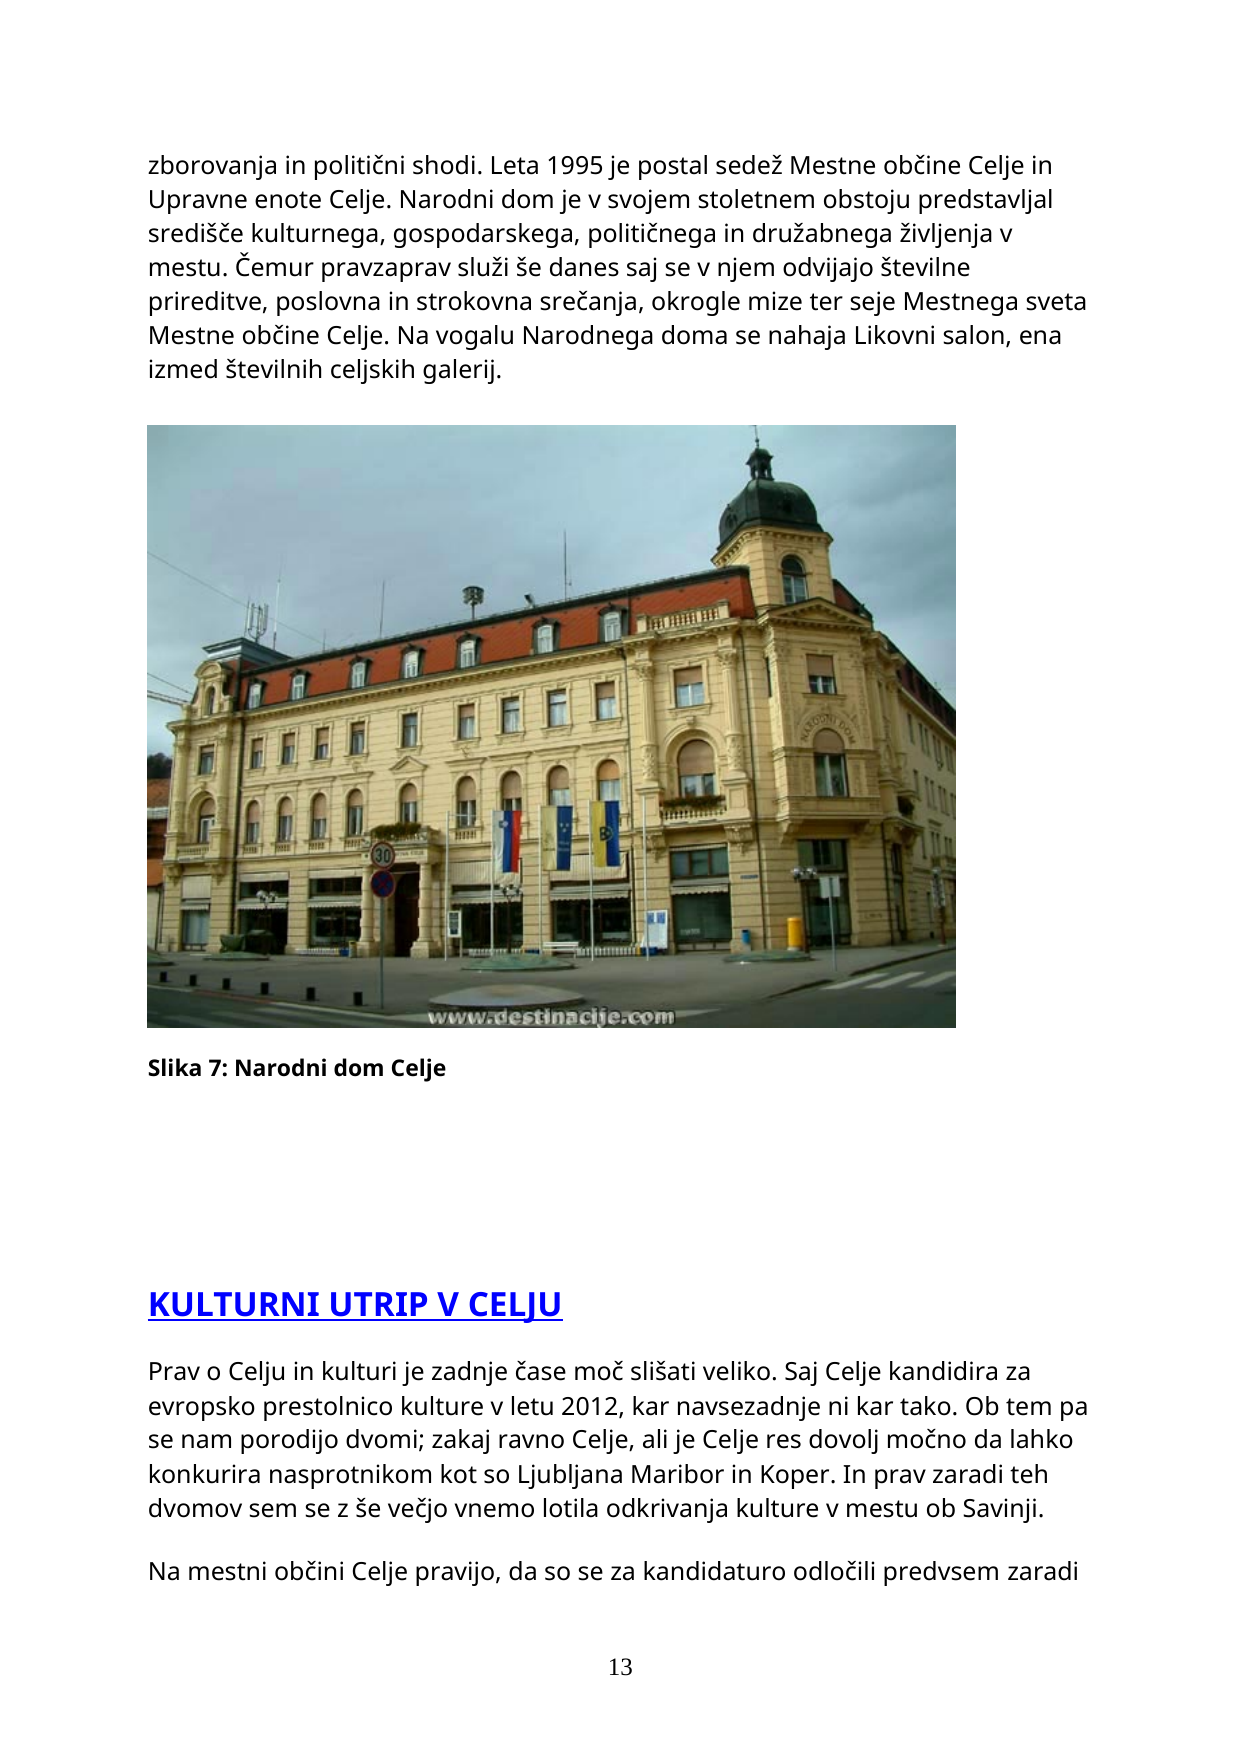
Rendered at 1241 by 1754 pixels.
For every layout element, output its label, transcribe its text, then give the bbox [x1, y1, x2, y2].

text Na mestni občini Celje pravijo, da so se za kandidaturo odločili predvsem zaradi [148, 1553, 1093, 1587]
text zborovanja in politični shodi. Leta 1995 je postal sedež Mestne občine Celje in Upravne enote Celje. Narodni dom je v svojem stoletnem obstoju predstavljal središče kulturnega, gospodarskega, političnega in družabnega življenja v mestu. Čemur pravzaprav služi še danes saj se v njem odvijajo številne prireditve, poslovna in strokovna srečanja, okrogle mize ter seje Mestnega sveta Mestne občine Celje. Na vogalu Narodnega doma se nahaja Likovni salon, ena izmed številnih celjskih galerij. [148, 148, 1093, 386]
subtitle KULTURNI UTRIP V CELJU [148, 1281, 1093, 1326]
picture [147, 425, 956, 1028]
text Slika 7: Narodni dom Celje [148, 1052, 1093, 1083]
text Prav o Celju in kulturi je zadnje čase moč slišati veliko. Saj Celje kandidira za evropsko prestolnico kulture v letu 2012, kar navsezadnje ni kar tako. Ob tem pa se nam porodijo dvomi; zakaj ravno Celje, ali je Celje res dovolj močno da lahko konkurira nasprotnikom kot so Ljubljana Maribor in Koper. In prav zaradi teh dvomov sem se z še večjo vnemo lotila odkrivanja kulture v mestu ob Savinji. [148, 1354, 1093, 1524]
